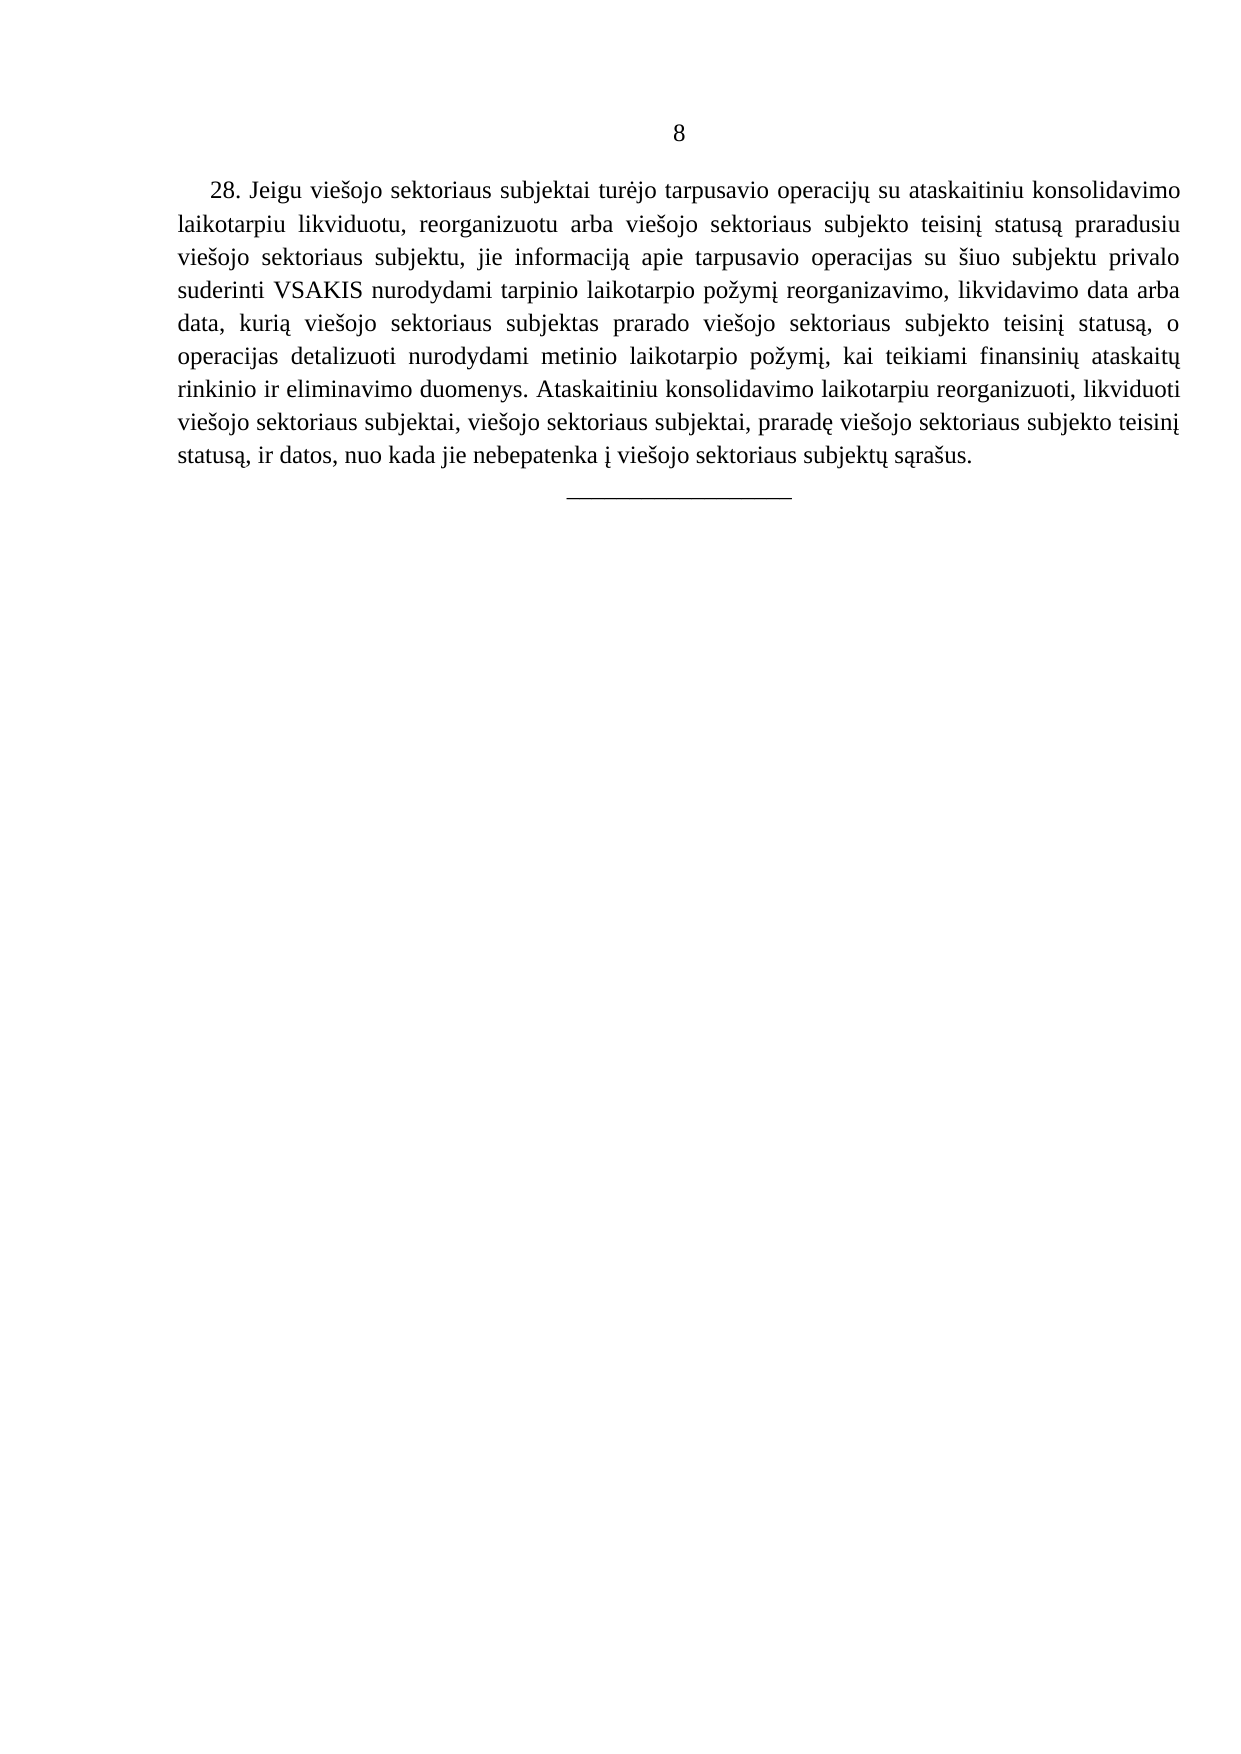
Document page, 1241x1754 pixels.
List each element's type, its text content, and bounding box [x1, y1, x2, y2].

text __________________ [177, 473, 1181, 502]
text 28. Jeigu viešojo sektoriaus subjektai turėjo tarpusavio operacijų su ataskaitiniu konsolidavimo laikotarpiu likviduotu, reorganizuotu arba viešojo sektoriaus subjekto teisinį statusą praradusiu viešojo sektoriaus subjektu, jie informaciją apie tarpusavio operacijas su šiuo subjektu privalo suderinti VSAKIS nurodydami tarpinio laikotarpio požymį reorganizavimo, likvidavimo data arba data, kurią viešojo sektoriaus subjektas prarado viešojo sektoriaus subjekto teisinį statusą, o operacijas detalizuoti nurodydami metinio laikotarpio požymį, kai teikiami finansinių ataskaitų rinkinio ir eliminavimo duomenys. Ataskaitiniu konsolidavimo laikotarpiu reorganizuoti, likviduoti viešojo sektoriaus subjektai, viešojo sektoriaus subjektai, praradę viešojo sektoriaus subjekto teisinį statusą, ir datos, nuo kada jie nebepatenka į viešojo sektoriaus subjektų sąrašus. [177, 176, 1181, 468]
